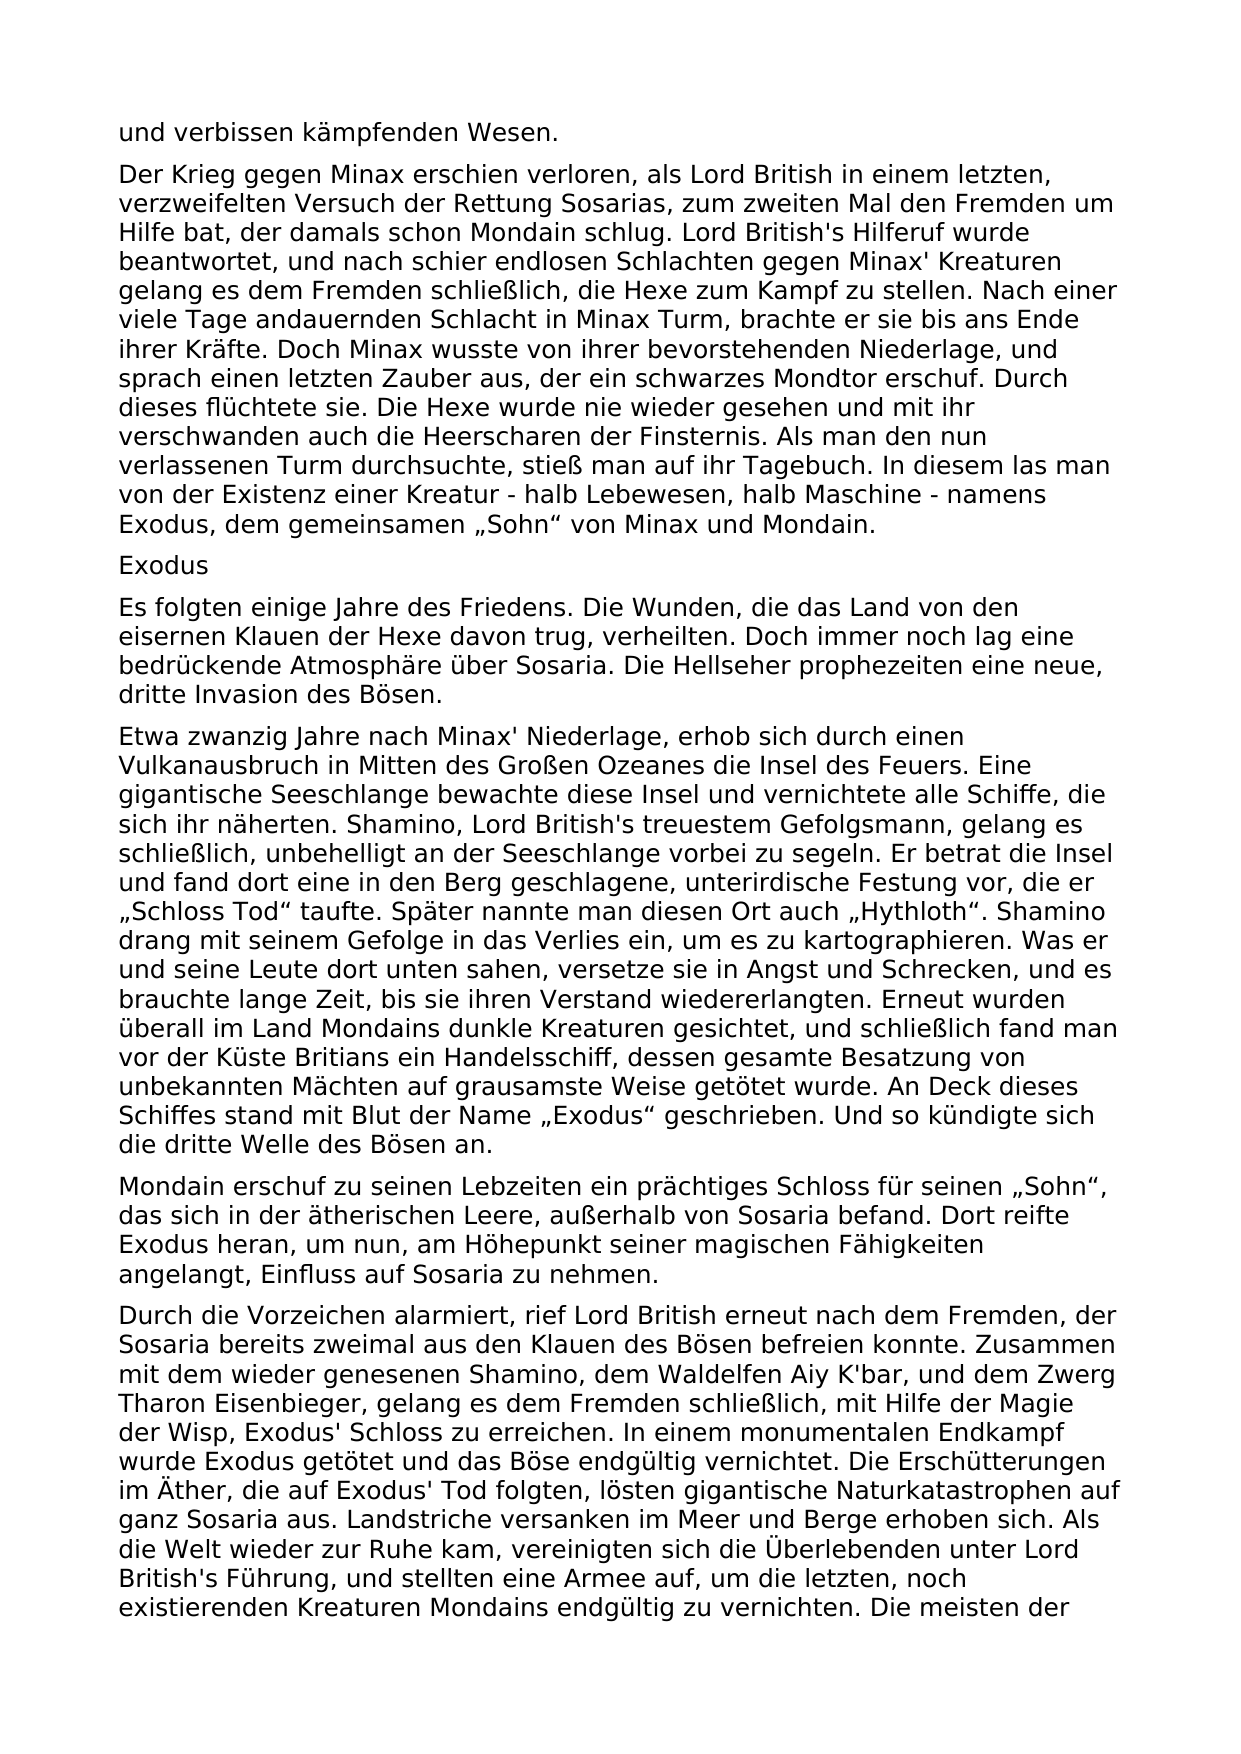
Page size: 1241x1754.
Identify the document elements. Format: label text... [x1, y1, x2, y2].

text Exodus [118, 551, 1122, 581]
text Es folgten einige Jahre des Friedens. Die Wunden, die das Land von den eisernen Klauen der Hexe davon trug, verheilten. Doch immer noch lag eine bedrückende Atmosphäre über Sosaria. Die Hellseher prophezeiten eine neue, dritte Invasion des Bösen. [118, 593, 1122, 710]
text Etwa zwanzig Jahre nach Minax' Niederlage, erhob sich durch einen Vulkanausbruch in Mitten des Großen Ozeanes die Insel des Feuers. Eine gigantische Seeschlange bewachte diese Insel und vernichtete alle Schiffe, die sich ihr näherten. Shamino, Lord British's treuestem Gefolgsmann, gelang es schließlich, unbehelligt an der Seeschlange vorbei zu segeln. Er betrat die Insel und fand dort eine in den Berg geschlagene, unterirdische Festung vor, die er „Schloss Tod“ taufte. Später nannte man diesen Ort auch „Hythloth“. Shamino drang mit seinem Gefolge in das Verlies ein, um es zu kartographieren. Was er und seine Leute dort unten sahen, versetze sie in Angst und Schrecken, und es brauchte lange Zeit, bis sie ihren Verstand wiedererlangten. Erneut wurden überall im Land Mondains dunkle Kreaturen gesichtet, und schließlich fand man vor der Küste Britians ein Handelsschiff, dessen gesamte Besatzung von unbekannten Mächten auf grausamste Weise getötet wurde. An Deck dieses Schiffes stand mit Blut der Name „Exodus“ geschrieben. Und so kündigte sich die dritte Welle des Bösen an. [118, 722, 1122, 1160]
text Der Krieg gegen Minax erschien verloren, als Lord British in einem letzten, verzweifelten Versuch der Rettung Sosarias, zum zweiten Mal den Fremden um Hilfe bat, der damals schon Mondain schlug. Lord British's Hilferuf wurde beantwortet, und nach schier endlosen Schlachten gegen Minax' Kreaturen gelang es dem Fremden schließlich, die Hexe zum Kampf zu stellen. Nach einer viele Tage andauernden Schlacht in Minax Turm, brachte er sie bis ans Ende ihrer Kräfte. Doch Minax wusste von ihrer bevorstehenden Niederlage, und sprach einen letzten Zauber aus, der ein schwarzes Mondtor erschuf. Durch dieses flüchtete sie. Die Hexe wurde nie wieder gesehen und mit ihr verschwanden auch die Heerscharen der Finsternis. Als man den nun verlassenen Turm durchsuchte, stieß man auf ihr Tagebuch. In diesem las man von der Existenz einer Kreatur - halb Lebewesen, halb Maschine - namens Exodus, dem gemeinsamen „Sohn“ von Minax und Mondain. [118, 160, 1122, 539]
text Mondain erschuf zu seinen Lebzeiten ein prächtiges Schloss für seinen „Sohn“, das sich in der ätherischen Leere, außerhalb von Sosaria befand. Dort reifte Exodus heran, um nun, am Höhepunkt seiner magischen Fähigkeiten angelangt, Einfluss auf Sosaria zu nehmen. [118, 1172, 1122, 1289]
text und verbissen kämpfenden Wesen. [118, 118, 1122, 147]
text Durch die Vorzeichen alarmiert, rief Lord British erneut nach dem Fremden, der Sosaria bereits zweimal aus den Klauen des Bösen befreien konnte. Zusammen mit dem wieder genesenen Shamino, dem Waldelfen Aiy K'bar, und dem Zwerg Tharon Eisenbieger, gelang es dem Fremden schließlich, mit Hilfe der Magie der Wisp, Exodus' Schloss zu erreichen. In einem monumentalen Endkampf wurde Exodus getötet und das Böse endgültig vernichtet. Die Erschütterungen im Äther, die auf Exodus' Tod folgten, lösten gigantische Naturkatastrophen auf ganz Sosaria aus. Landstriche versanken im Meer und Berge erhoben sich. Als die Welt wieder zur Ruhe kam, vereinigten sich die Überlebenden unter Lord British's Führung, und stellten eine Armee auf, um die letzten, noch existierenden Kreaturen Mondains endgültig zu vernichten. Die meisten der [118, 1301, 1122, 1622]
